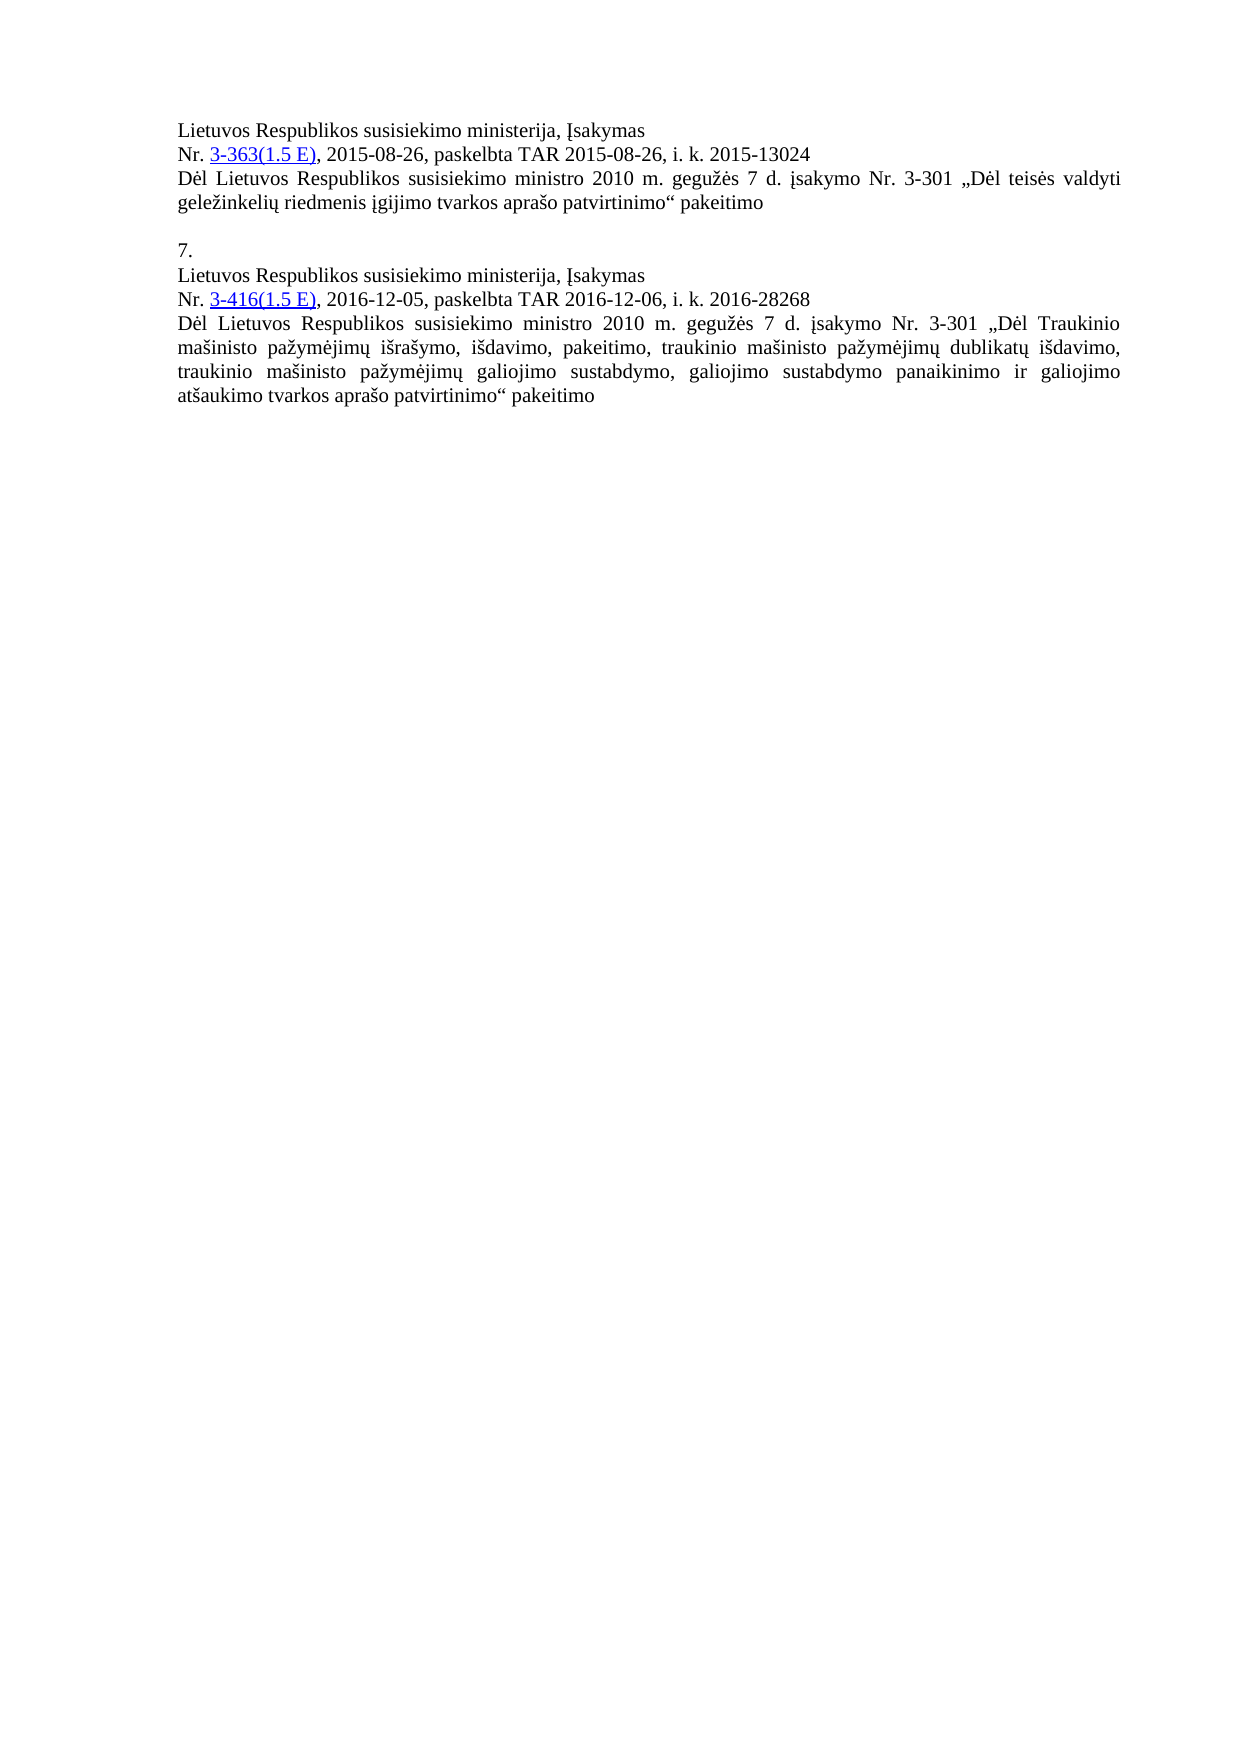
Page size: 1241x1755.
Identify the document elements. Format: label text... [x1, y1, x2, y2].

text Dėl Lietuvos Respublikos susisiekimo ministro 2010 m. gegužės 7 d. įsakymo Nr. 3-301 „Dėl Traukinio mašinisto pažymėjimų išrašymo, išdavimo, pakeitimo, traukinio mašinisto pažymėjimų dublikatų išdavimo, traukinio mašinisto pažymėjimų galiojimo sustabdymo, galiojimo sustabdymo panaikinimo ir galiojimo atšaukimo tvarkos aprašo patvirtinimo“ pakeitimo [177, 311, 1122, 407]
text Lietuvos Respublikos susisiekimo ministerija, Įsakymas [177, 262, 1122, 287]
text Dėl Lietuvos Respublikos susisiekimo ministro 2010 m. gegužės 7 d. įsakymo Nr. 3-301 „Dėl teisės valdyti geležinkelių riedmenis įgijimo tvarkos aprašo patvirtinimo“ pakeitimo [177, 166, 1122, 214]
text Nr. 3-416(1.5 E), 2016-12-05, paskelbta TAR 2016-12-06, i. k. 2016-28268 [177, 287, 1122, 311]
text Nr. 3-363(1.5 E), 2015-08-26, paskelbta TAR 2015-08-26, i. k. 2015-13024 [177, 142, 1122, 166]
text 7. [177, 238, 1122, 262]
text Lietuvos Respublikos susisiekimo ministerija, Įsakymas [177, 118, 1122, 142]
